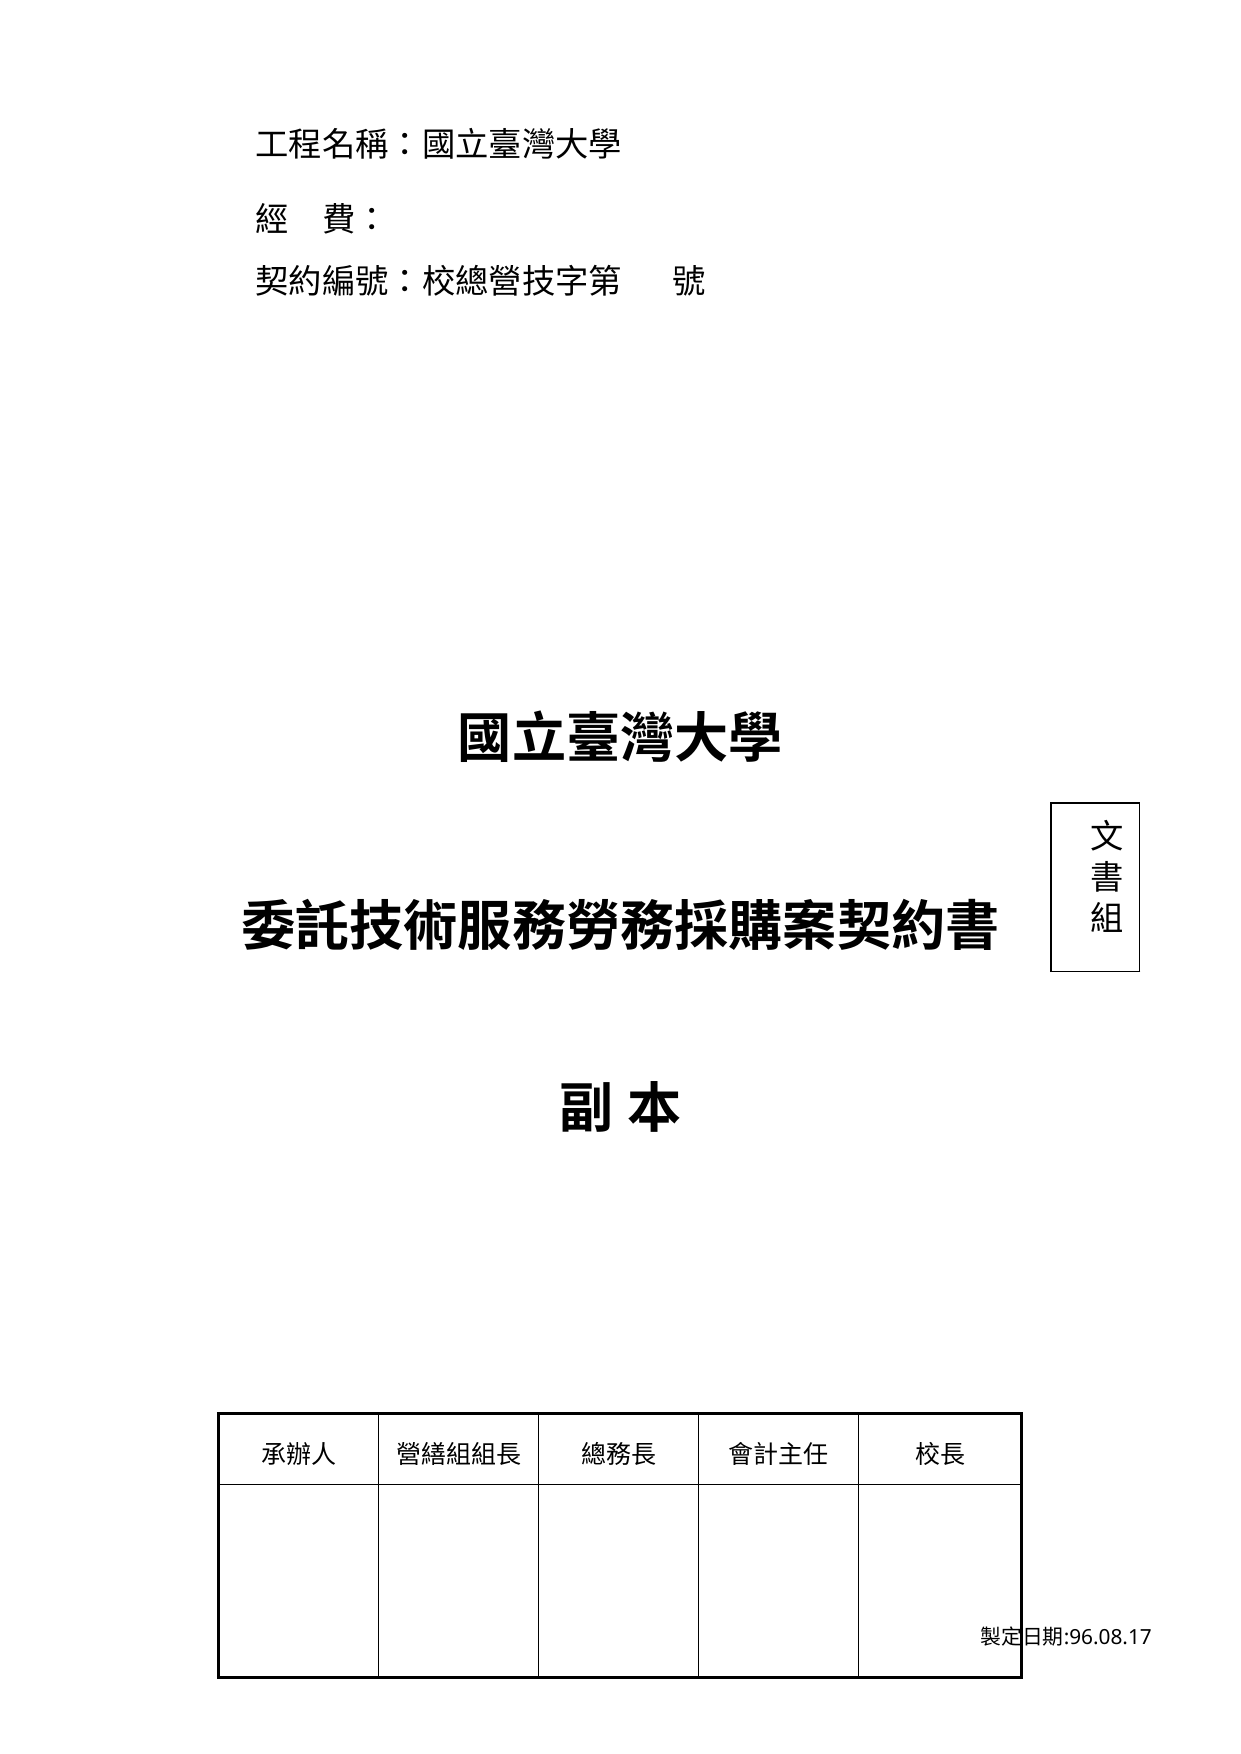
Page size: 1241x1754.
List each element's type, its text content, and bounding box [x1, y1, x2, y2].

table_cell [699, 1485, 858, 1676]
table_cell [379, 1485, 538, 1676]
text 委託技術服務勞務採購案契約書 [89, 865, 1152, 978]
table_header 營繕組組長 [379, 1415, 538, 1484]
text 國立臺灣大學 [89, 678, 1152, 790]
table_cell [539, 1485, 698, 1676]
table_header 總務長 [539, 1415, 698, 1484]
table_header 會計主任 [699, 1415, 858, 1484]
text 工程名稱：國立臺灣大學 [89, 104, 1152, 179]
table_header 承辦人 [220, 1415, 378, 1484]
table_header 校長 [859, 1415, 1020, 1484]
text 副 本 [89, 1047, 1152, 1160]
text 經 費： [89, 179, 1152, 254]
text 契約編號：校總營技字第 號 [89, 254, 1152, 303]
table_cell [220, 1485, 378, 1676]
table_cell [859, 1485, 1020, 1676]
text 文 書 組 [1083, 818, 1131, 956]
